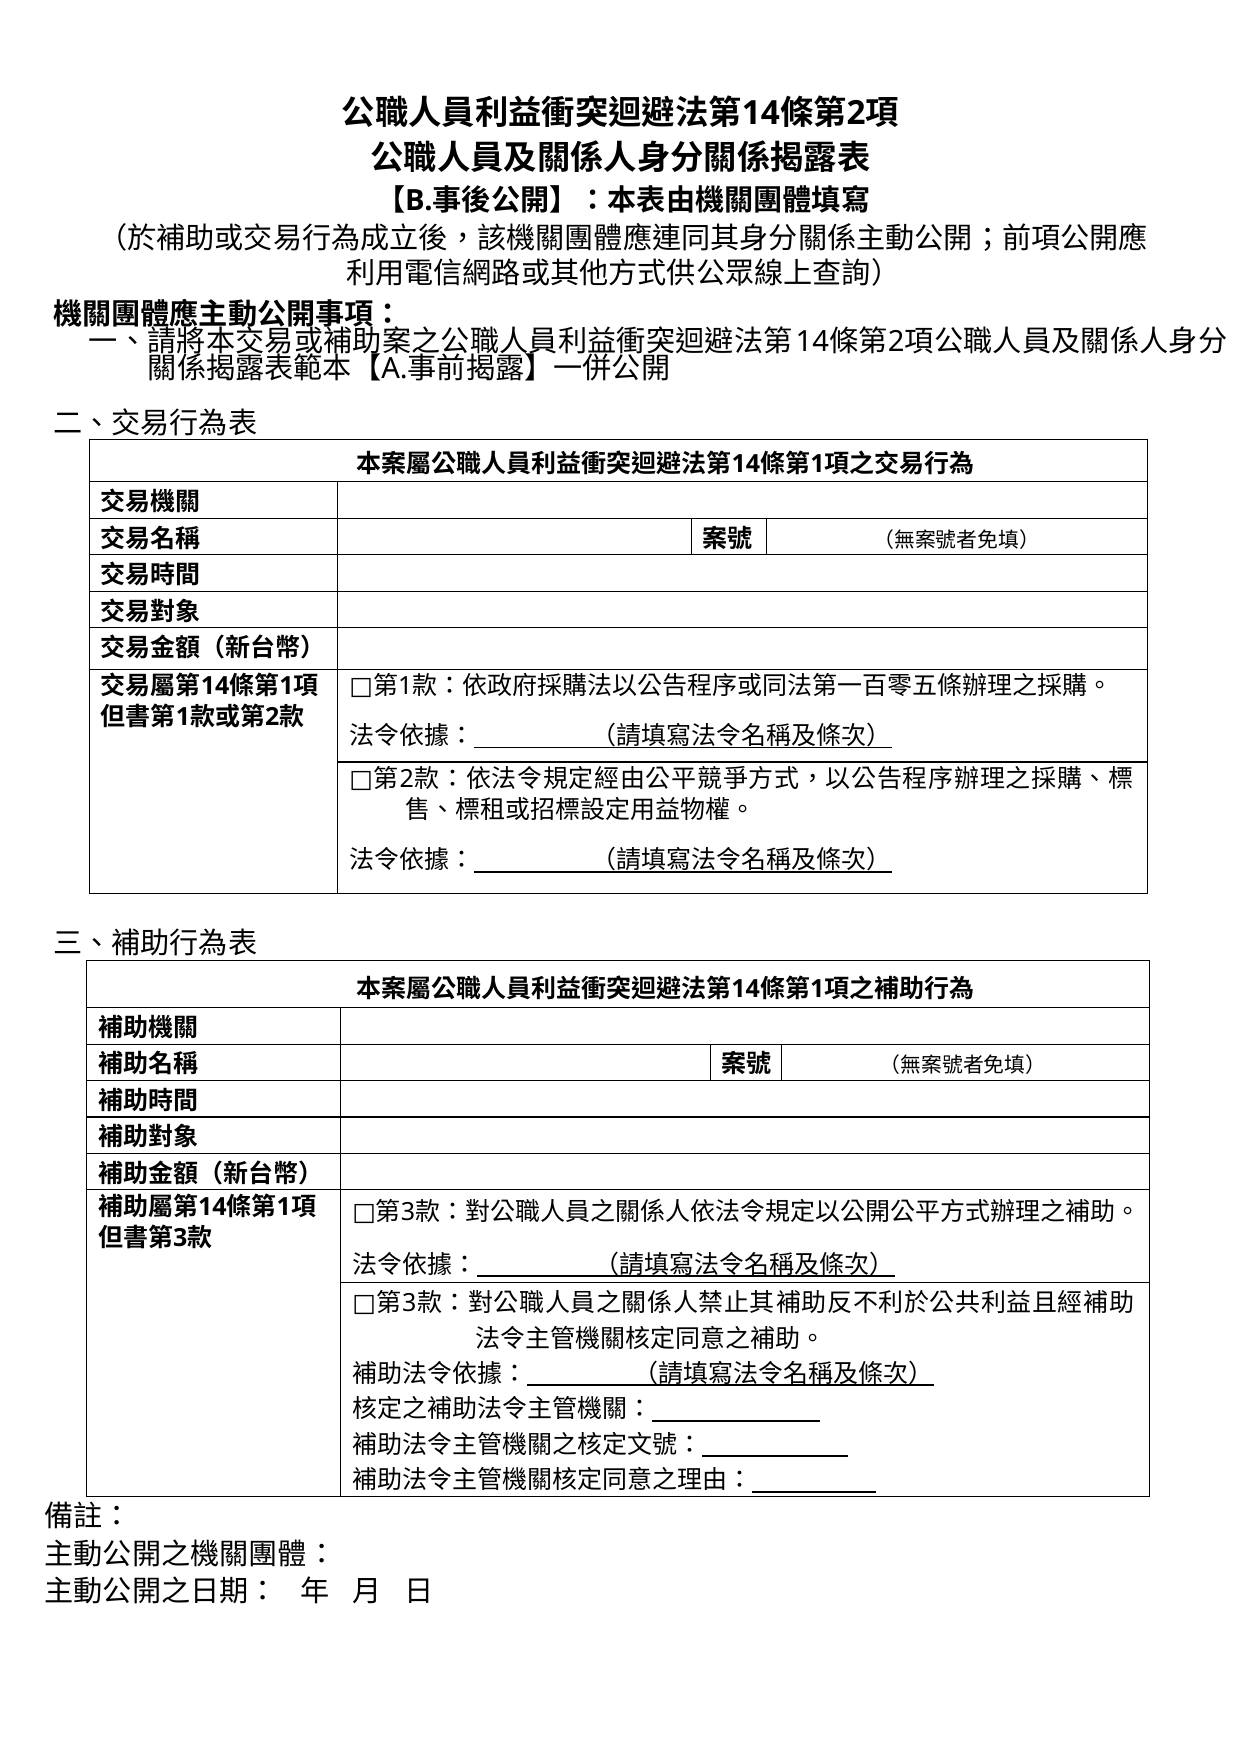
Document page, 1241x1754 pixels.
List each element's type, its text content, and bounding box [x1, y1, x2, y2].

table_cell [338, 482, 1147, 518]
table_cell （無案號者免填） [767, 519, 1147, 554]
table_cell [338, 628, 1147, 668]
text 備註： [44, 1497, 1216, 1534]
text 利用電信網路或其他方式供公眾線上查詢） [15, 260, 1231, 289]
text 機關團體應主動公開事項： [365, 301, 1231, 330]
text 主動公開之日期： 年 月 日 [44, 1572, 1216, 1609]
text 三、補助行為表 [15, 927, 1216, 960]
text 【B.事後公開】：本表由機關團體填寫 [15, 179, 1231, 219]
table_header 本案屬公職人員利益衝突迴避法第14條第1項之補助行為 [87, 961, 1149, 1007]
table_cell [338, 519, 691, 554]
table_cell [341, 1154, 1149, 1189]
table_cell [341, 1081, 1149, 1116]
table_cell 交易名稱 [90, 519, 337, 554]
table_cell □第1款：依政府採購法以公告程序或同法第一百零五條辦理之採購。 法令依據： （請填寫法令名稱及條次） [338, 670, 1147, 761]
text 機關團體應主動公開事項： [15, 301, 252, 330]
table_cell 交易金額（新台幣） [90, 628, 337, 668]
text 公職人員及關係人身分關係揭露表 [118, 134, 1122, 179]
table_cell 交易對象 [90, 592, 337, 627]
text 一、請將本交易或補助案之公職人員利益衝突迴避法第14條第2項公職人員及關係人身分關係揭露表範本【A.事前揭露】一併公開 [88, 330, 1228, 384]
table_cell □第3款：對公職人員之關係人依法令規定以公開公平方式辦理之補助。 法令依據： （請填寫法令名稱及條次） [341, 1190, 1149, 1282]
table_cell 案號 [711, 1045, 781, 1080]
table_cell [341, 1118, 1149, 1153]
text （於補助或交易行為成立後，該機關團體應連同其身分關係主動公開；前項公開應 [15, 225, 1231, 254]
table_cell 交易機關 [90, 482, 337, 518]
table_cell 交易時間 [90, 555, 337, 591]
table_cell □第2款：依法令規定經由公平競爭方式，以公告程序辦理之採購、標售、標租或招標設定用益物權。 法令依據： （請填寫法令名稱及條次） [338, 763, 1147, 892]
table_cell □第3款：對公職人員之關係人禁止其補助反不利於公共利益且經補助法令主管機關核定同意之補助。 補助法令依據： （請填寫法令名稱及條次） 核定之補助法令主管機關： 補助法令主管機關之核定文號： 補助法令主管機關核定同意之理由： [341, 1283, 1149, 1496]
table_cell 補助屬第14條第1項但書第3款 [87, 1190, 340, 1496]
table_cell [338, 555, 1147, 591]
table_cell [341, 1008, 1149, 1043]
table_cell 補助時間 [87, 1081, 340, 1116]
table_cell 交易屬第14條第1項但書第1款或第2款 [90, 670, 337, 892]
table_cell [341, 1045, 710, 1080]
table_cell 補助金額（新台幣） [87, 1154, 340, 1189]
text 二、交易行為表 [15, 411, 1231, 438]
text 機關團體應主動公開事項： [116, 303, 135, 323]
table_cell 補助名稱 [87, 1045, 340, 1080]
table_header 本案屬公職人員利益衝突迴避法第14條第1項之交易行為 [90, 440, 1147, 481]
table_cell 補助機關 [87, 1008, 340, 1043]
text 主動公開之機關團體： [44, 1534, 1216, 1572]
text 公職人員利益衝突迴避法第14條第2項 [118, 88, 1122, 134]
table_cell [338, 592, 1147, 627]
table_cell 補助對象 [87, 1118, 340, 1153]
text 機關團體應主動公開事項： [250, 301, 370, 330]
table_cell （無案號者免填） [782, 1045, 1149, 1080]
table_cell 案號 [692, 519, 766, 554]
